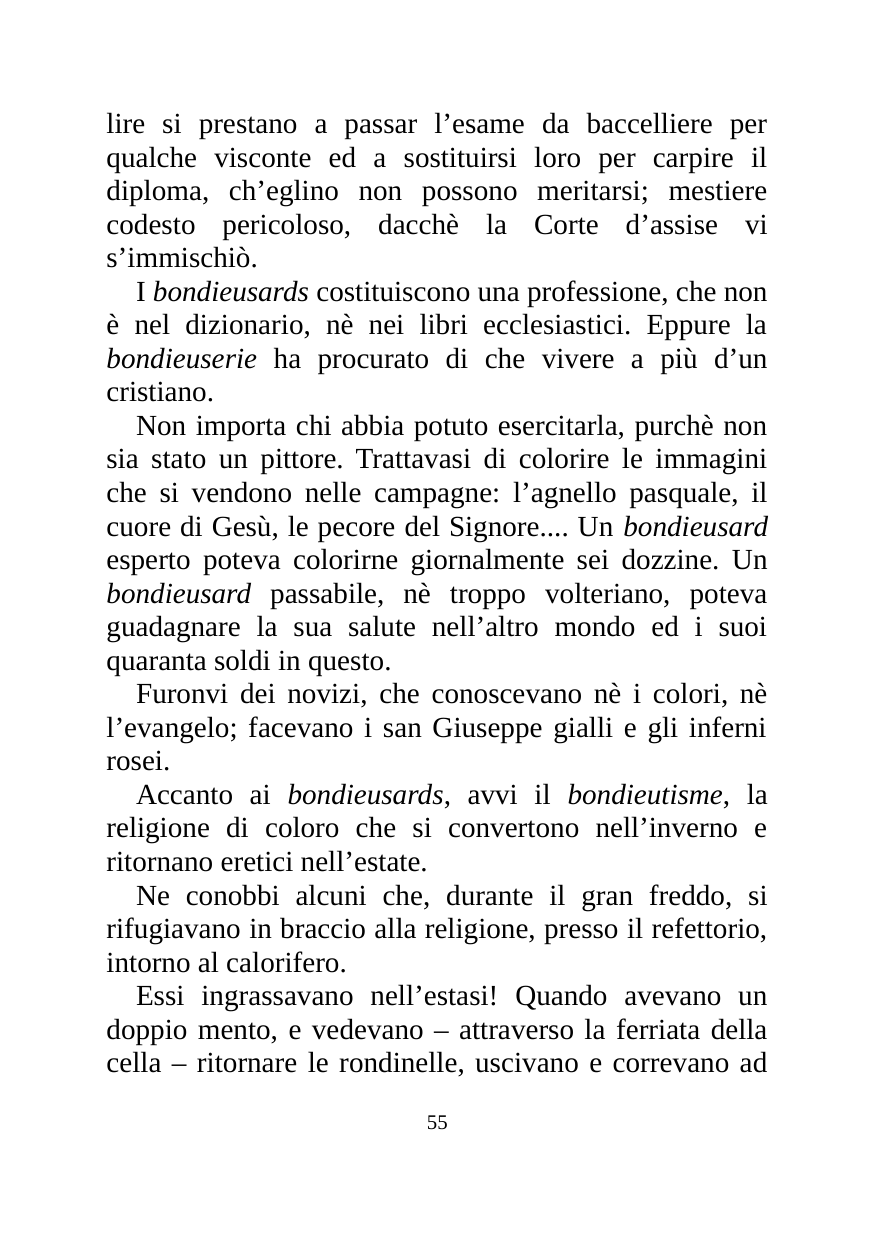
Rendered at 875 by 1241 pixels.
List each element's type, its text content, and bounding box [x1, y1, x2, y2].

text Furonvi dei novizi, che conoscevano nè i colori, nè l’evangelo; facevano i san Giuseppe gialli e gli inferni rosei. [106, 676, 768, 777]
text lire si prestano a passar l’esame da baccelliere per qualche visconte ed a sostituirsi loro per carpire il diploma, ch’eglino non possono meritarsi; mestiere codesto pericoloso, dacchè la Corte d’assise vi s’immischiò. [106, 106, 768, 274]
text I bondieusards costituiscono una professione, che non è nel dizionario, nè nei libri ecclesiastici. Eppure la bondieuserie ha procurato di che vivere a più d’un cristiano. [106, 274, 768, 408]
text Essi ingrassavano nell’estasi! Quando avevano un doppio mento, e vedevano – attraverso la ferriata della cella – ritornare le rondinelle, uscivano e correvano ad [106, 978, 768, 1079]
text Ne conobbi alcuni che, durante il gran freddo, si rifugiavano in braccio alla religione, presso il refettorio, intorno al calorifero. [106, 878, 768, 978]
text Non importa chi abbia potuto esercitarla, purchè non sia stato un pittore. Trattavasi di colorire le immagini che si vendono nelle campagne: l’agnello pasquale, il cuore di Gesù, le pecore del Signore.... Un bondieusard esperto poteva colorirne giornalmente sei dozzine. Un bondieusard passabile, nè troppo volteriano, poteva guadagnare la sua salute nell’altro mondo ed i suoi quaranta soldi in questo. [106, 408, 768, 676]
text Accanto ai bondieusards, avvi il bondieutisme, la religione di coloro che si convertono nell’inverno e ritornano eretici nell’estate. [106, 777, 768, 878]
